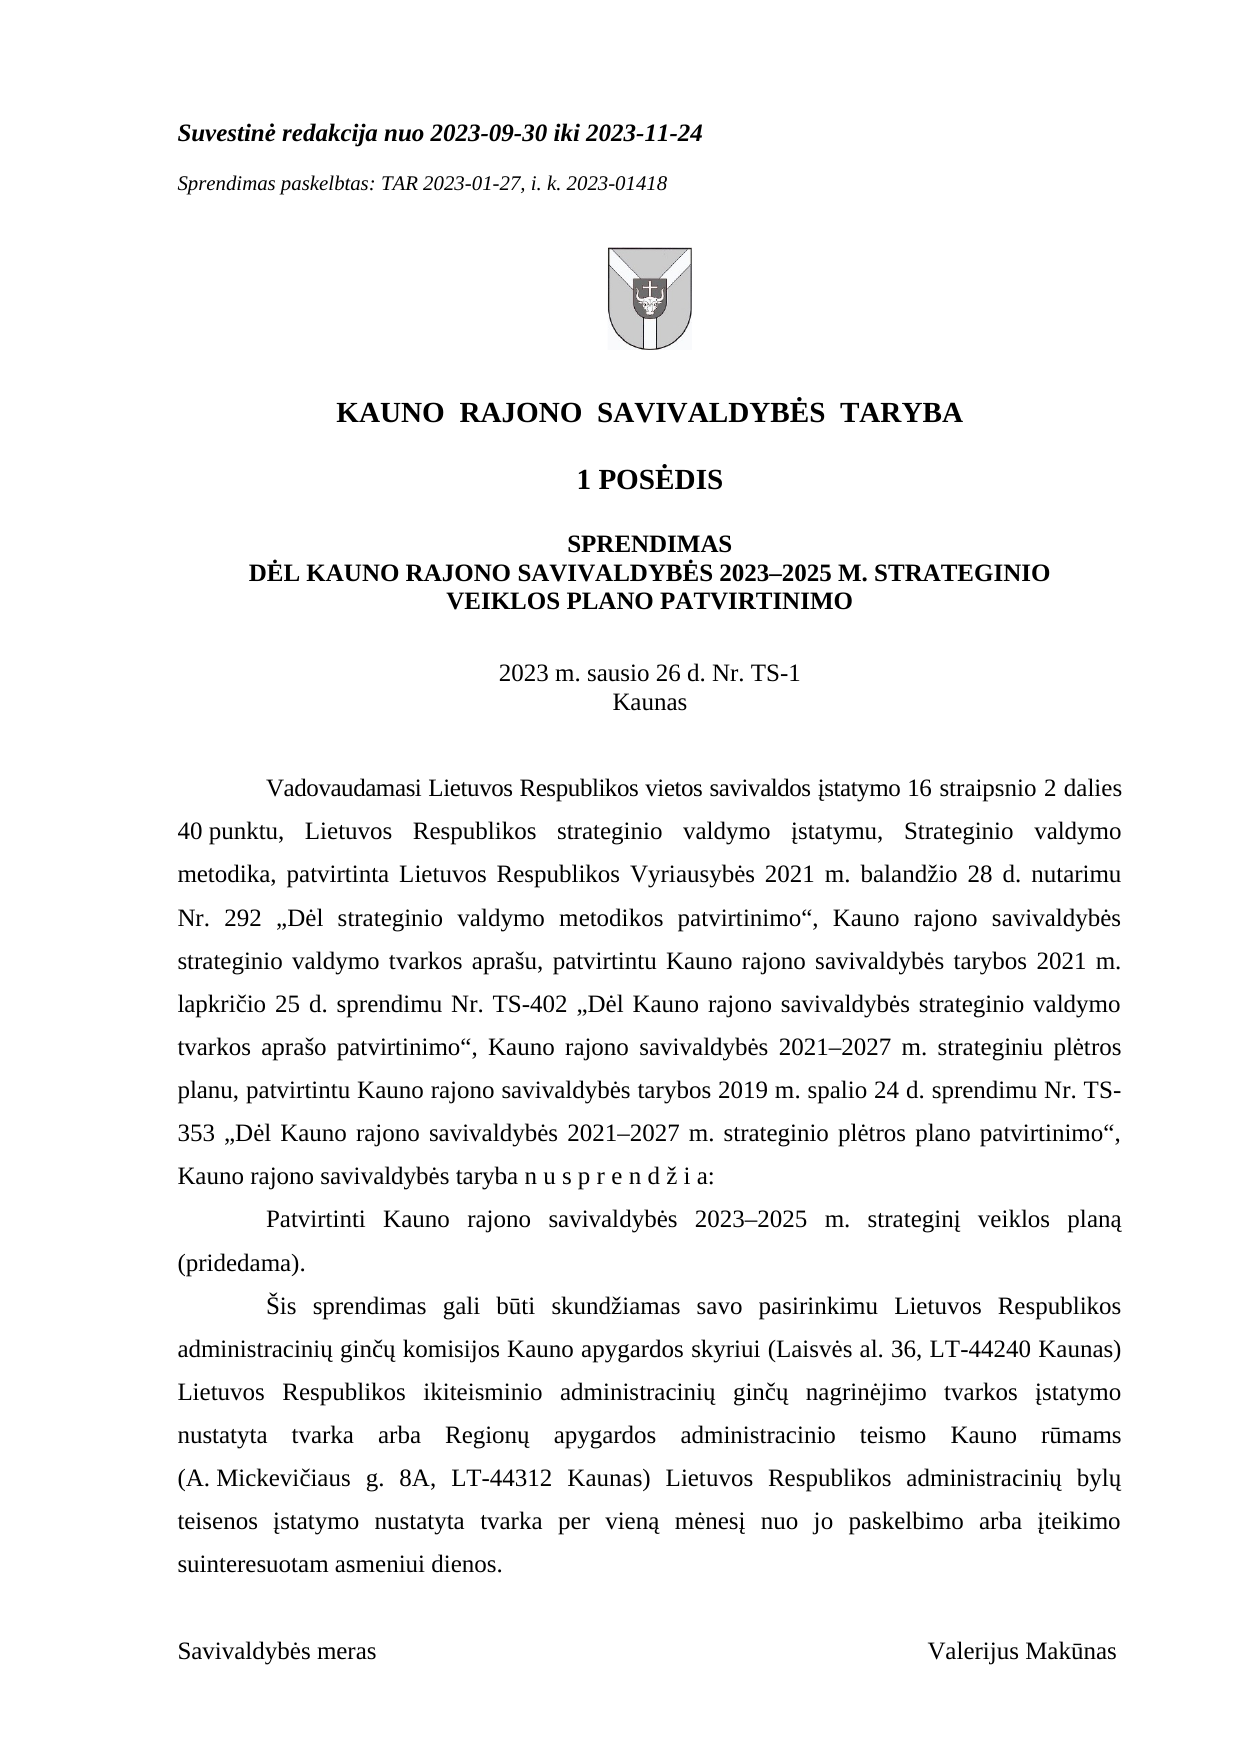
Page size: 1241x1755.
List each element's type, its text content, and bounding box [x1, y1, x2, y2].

text Kaunas [177, 687, 1122, 716]
text Patvirtinti Kauno rajono savivaldybės 2023–2025 m. strateginį veiklos planą (pridedama). [177, 1204, 1122, 1276]
text Vadovaudamasi Lietuvos Respublikos vietos savivaldos įstatymo 16 straipsnio 2 dalies 40 punktu, Lietuvos Respublikos strateginio valdymo įstatymu, Strateginio valdymo metodika, patvirtinta Lietuvos Respublikos Vyriausybės 2021 m. balandžio 28 d. nutarimu Nr. 292 „Dėl strateginio valdymo metodikos patvirtinimo“, Kauno rajono savivaldybės strateginio valdymo tvarkos aprašu, patvirtintu Kauno rajono savivaldybės tarybos 2021 m. lapkričio 25 d. sprendimu Nr. TS-402 „Dėl Kauno rajono savivaldybės strateginio valdymo tvarkos aprašo patvirtinimo“, Kauno rajono savivaldybės 2021–2027 m. strateginiu plėtros planu, patvirtintu Kauno rajono savivaldybės tarybos 2019 m. spalio 24 d. sprendimu Nr. TS-353 „Dėl Kauno rajono savivaldybės 2021–2027 m. strateginio plėtros plano patvirtinimo“, Kauno rajono savivaldybės taryba n u s p r e n d ž i a: [177, 773, 1122, 1190]
text VEIKLOS PLANO PATVIRTINIMO [177, 586, 1122, 615]
text 2023 m. sausio 26 d. Nr. TS-1 [177, 658, 1122, 687]
text Šis sprendimas gali būti skundžiamas savo pasirinkimu Lietuvos Respublikos administracinių ginčų komisijos Kauno apygardos skyriui (Laisvės al. 36, LT-44240 Kaunas) Lietuvos Respublikos ikiteisminio administracinių ginčų nagrinėjimo tvarkos įstatymo nustatyta tvarka arba Regionų apygardos administracinio teismo Kauno rūmams (A. Mickevičiaus g. 8A, LT-44312 Kaunas) Lietuvos Respublikos administracinių bylų teisenos įstatymo nustatyta tvarka per vieną mėnesį nuo jo paskelbimo arba įteikimo suinteresuotam asmeniui dienos. [177, 1291, 1122, 1578]
text SPRENDIMAS [177, 529, 1122, 558]
text Sprendimas paskelbtas: TAR 2023-01-27, i. k. 2023-01418 [177, 171, 1122, 195]
text 1 POSĖDIS [177, 462, 1122, 495]
text DĖL KAUNO RAJONO SAVIVALDYBĖS 2023–2025 M. STRATEGINIO [177, 558, 1122, 586]
text Savivaldybės meras Valerijus Makūnas [177, 1636, 1122, 1664]
text KAUNO RAJONO SAVIVALDYBĖS TARYBA [177, 395, 1122, 428]
text Suvestinė redakcija nuo 2023-09-30 iki 2023-11-24 [177, 118, 1122, 147]
